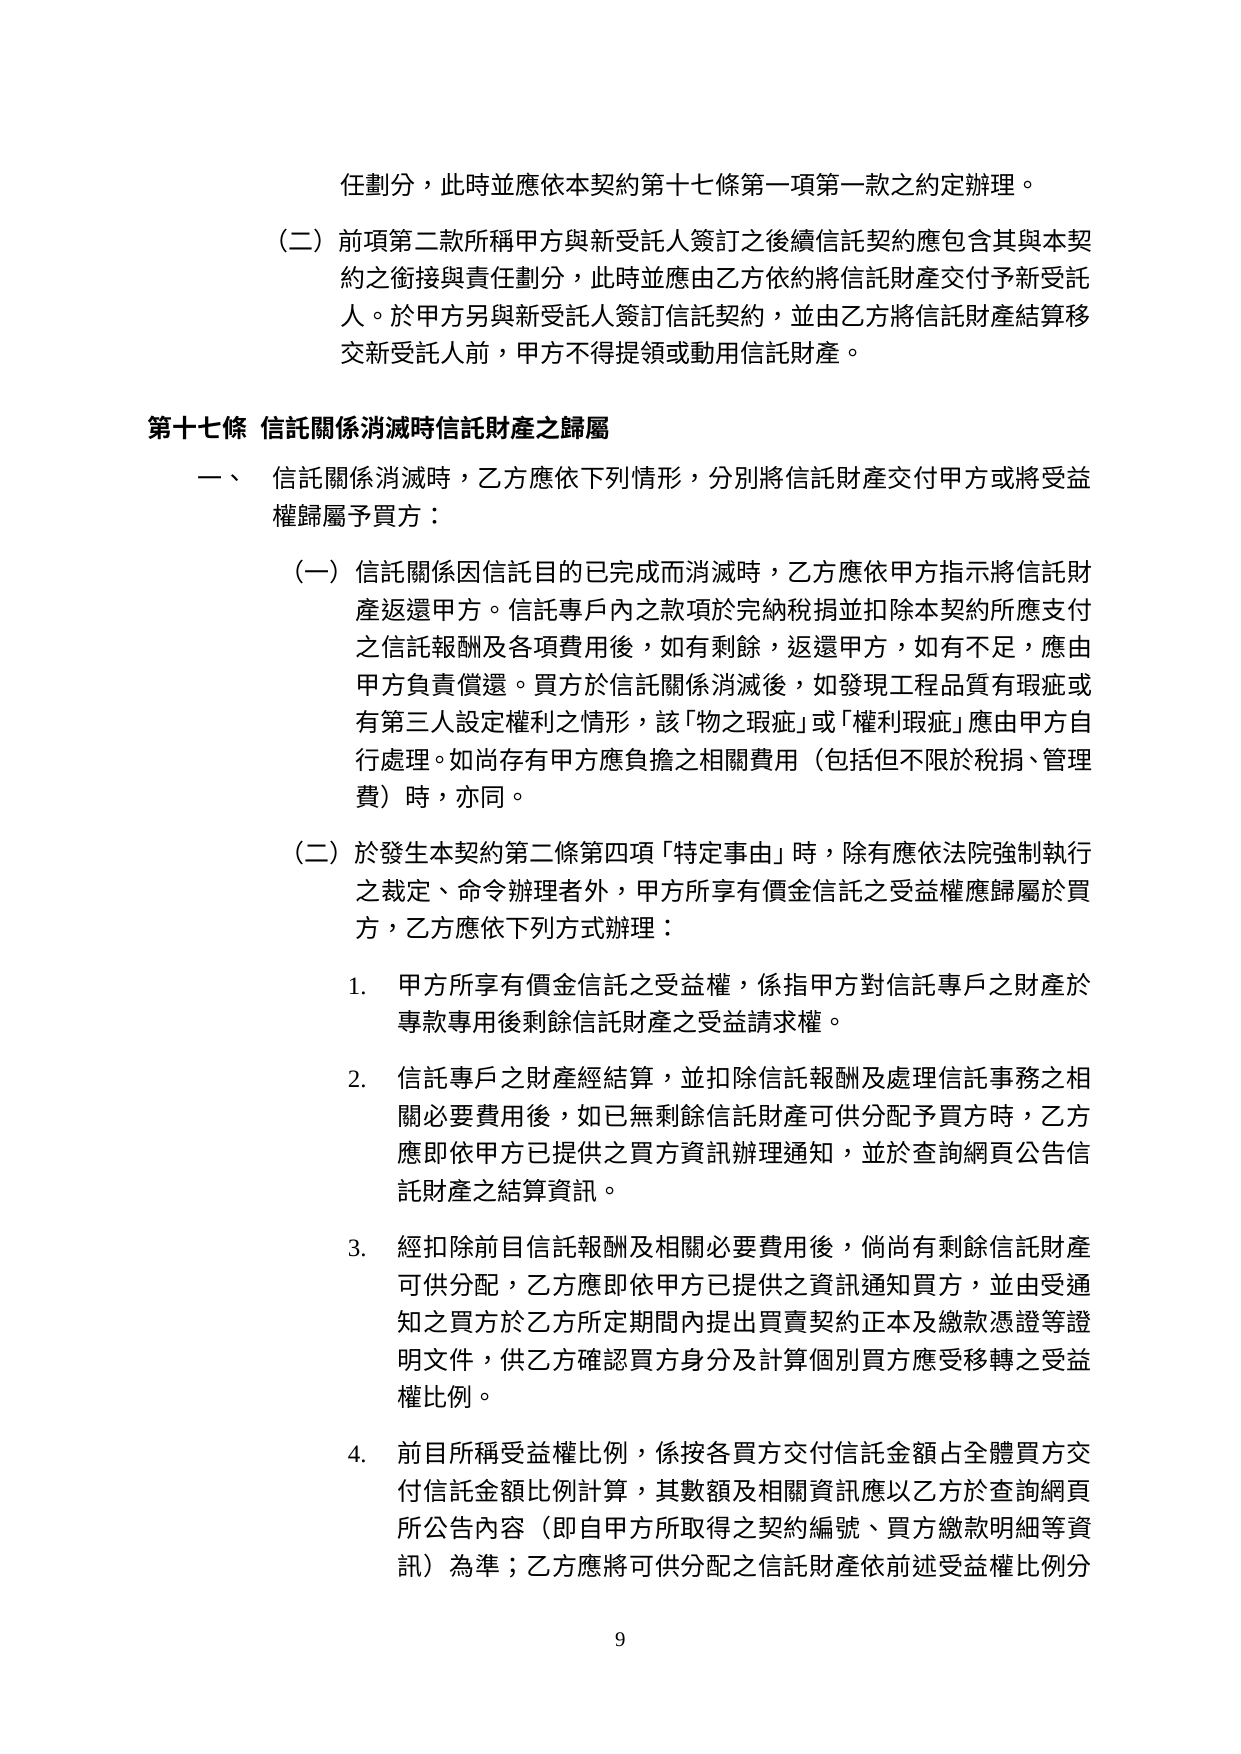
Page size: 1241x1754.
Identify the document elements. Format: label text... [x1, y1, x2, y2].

list 信託專戶之財產經結算，並扣除信託報酬及處理信託事務之相關必要費用後，如已無剩餘信託財產可供分配予買方時，乙方應即依甲方已提供之買方資訊辦理通知，並於查詢網頁公告信託財產之結算資訊。 [348, 1058, 1092, 1208]
text （二）前項第二款所稱甲方與新受託人簽訂之後續信託契約應包含其與本契約之銜接與責任劃分，此時並應由乙方依約將信託財產交付予新受託人。於甲方另與新受託人簽訂信託契約，並由乙方將信託財產結算移交新受託人前，甲方不得提領或動用信託財產。 [263, 221, 1092, 371]
list 信託關係消滅時，乙方應依下列情形，分別將信託財產交付甲方或將受益權歸屬予買方： [198, 458, 1092, 533]
text 任劃分，此時並應依本契約第十七條第一項第一款之約定辦理。 [263, 164, 1092, 202]
list 經扣除前目信託報酬及相關必要費用後，倘尚有剩餘信託財產可供分配，乙方應即依甲方已提供之資訊通知買方，並由受通知之買方於乙方所定期間內提出買賣契約正本及繳款憑證等證明文件，供乙方確認買方身分及計算個別買方應受移轉之受益權比例。 [348, 1227, 1092, 1414]
text （一）信託關係因信託目的已完成而消滅時，乙方應依甲方指示將信託財產返還甲方。信託專戶內之款項於完納稅捐並扣除本契約所應支付之信託報酬及各項費用後，如有剩餘，返還甲方，如有不足，應由甲方負責償還。買方於信託關係消滅後，如發現工程品質有瑕疵或有第三人設定權利之情形，該「物之瑕疵」或「權利瑕疵」應由甲方自行處理。如尚存有甲方應負擔之相關費用（包括但不限於稅捐、管理費）時，亦同。 [279, 552, 1092, 814]
list 甲方所享有價金信託之受益權，係指甲方對信託專戶之財產於專款專用後剩餘信託財產之受益請求權。 [348, 964, 1092, 1039]
text （二）於發生本契約第二條第四項「特定事由」時，除有應依法院強制執行之裁定、命令辦理者外，甲方所享有價金信託之受益權應歸屬於買方，乙方應依下列方式辦理： [279, 833, 1092, 946]
list 前目所稱受益權比例，係按各買方交付信託金額占全體買方交付信託金額比例計算，其數額及相關資訊應以乙方於查詢網頁所公告內容（即自甲方所取得之契約編號、買方繳款明細等資訊）為準；乙方應將可供分配之信託財產依前述受益權比例分 [348, 1433, 1092, 1583]
text 第十七條 信託關係消滅時信託財產之歸屬 [148, 408, 1092, 446]
